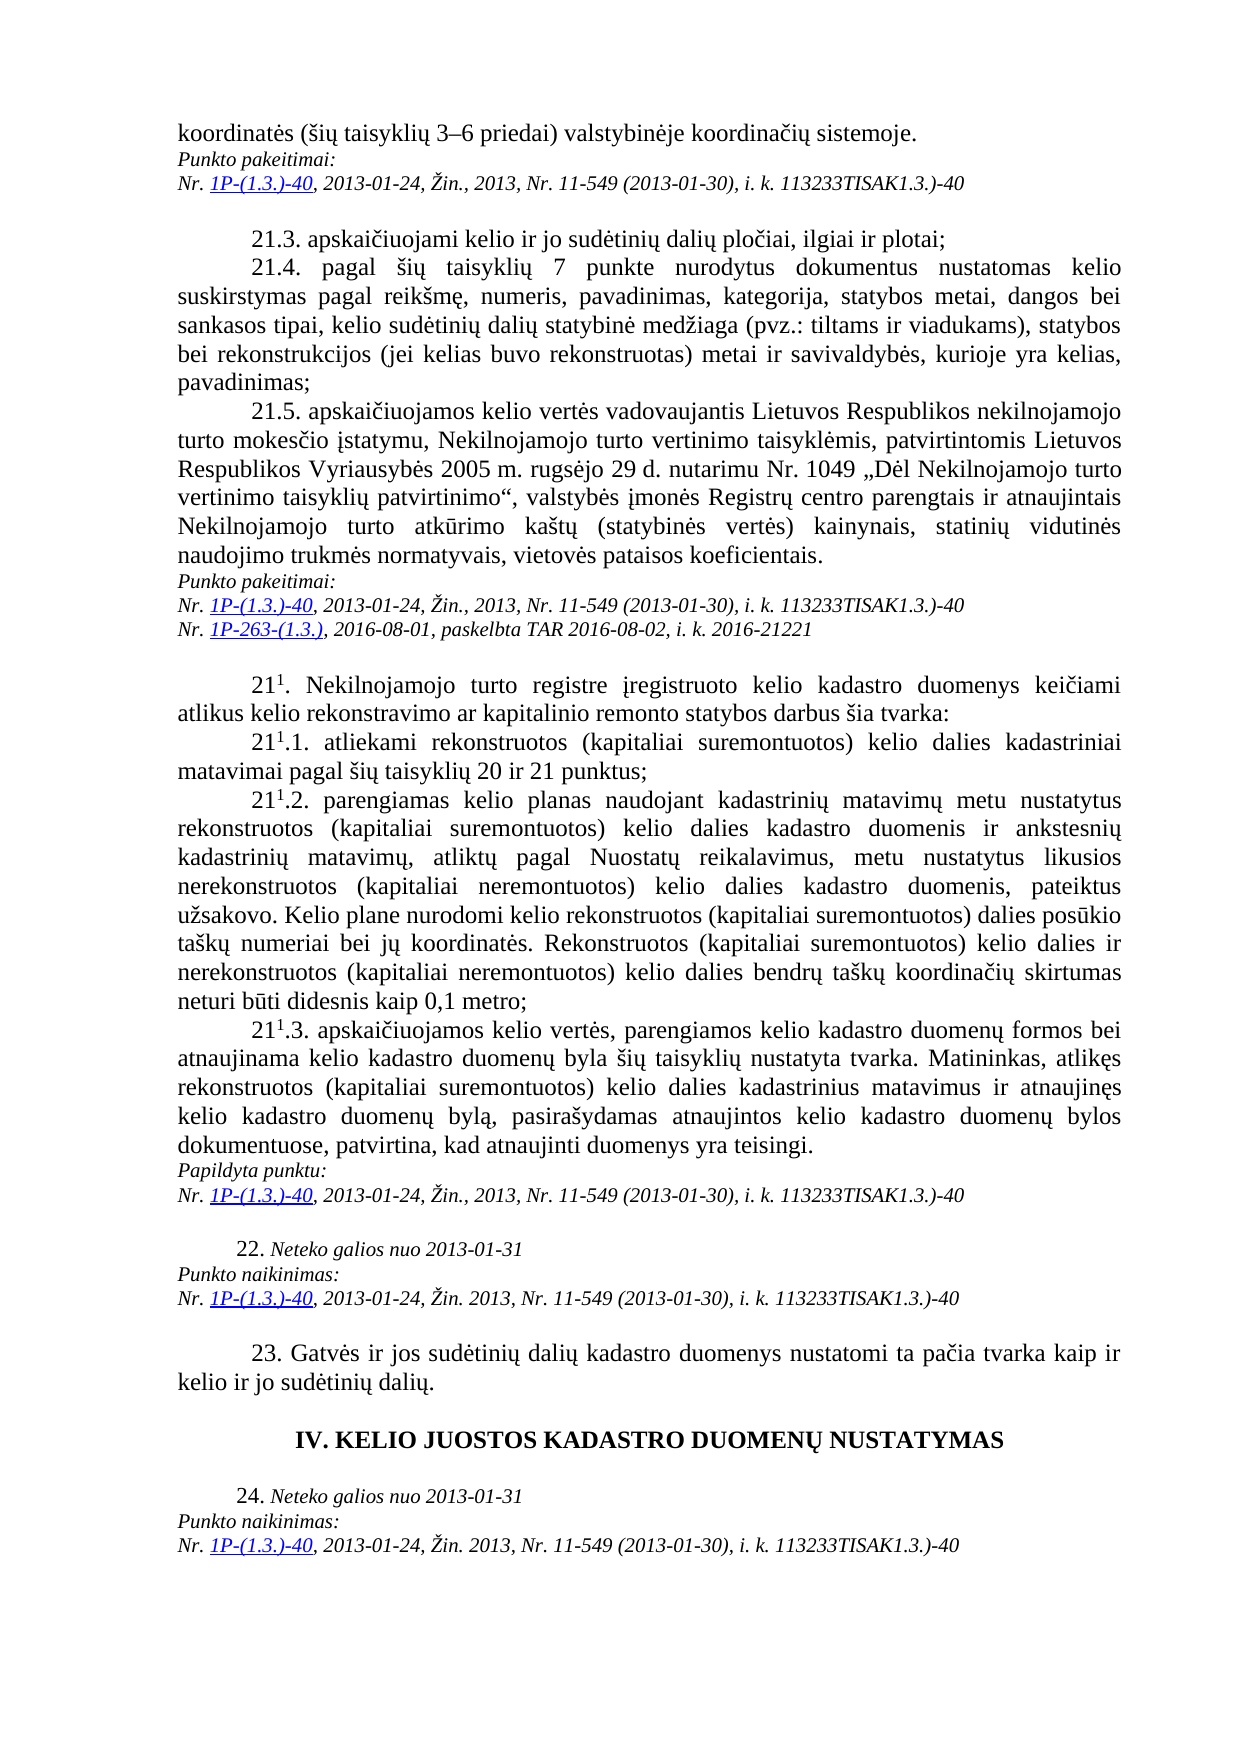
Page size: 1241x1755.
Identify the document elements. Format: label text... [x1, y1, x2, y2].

text 211.1. atliekami rekonstruotos (kapitaliai suremontuotos) kelio dalies kadastriniai matavimai pagal šių taisyklių 20 ir 21 punktus; [177, 727, 1122, 785]
text 23. Gatvės ir jos sudėtinių dalių kadastro duomenys nustatomi ta pačia tvarka kaip ir kelio ir jo sudėtinių dalių. [177, 1338, 1122, 1396]
text 21.3. apskaičiuojami kelio ir jo sudėtinių dalių pločiai, ilgiai ir plotai; [177, 224, 1122, 252]
text 21.4. pagal šių taisyklių 7 punkte nurodytus dokumentus nustatomas kelio suskirstymas pagal reikšmę, numeris, pavadinimas, kategorija, statybos metai, dangos bei sankasos tipai, kelio sudėtinių dalių statybinė medžiaga (pvz.: tiltams ir viadukams), statybos bei rekonstrukcijos (jei kelias buvo rekonstruotas) metai ir savivaldybės, kurioje yra kelias, pavadinimas; [177, 252, 1122, 396]
text koordinatės (šių taisyklių 3–6 priedai) valstybinėje koordinačių sistemoje. [177, 118, 1122, 147]
text Punkto naikinimas: [177, 1262, 1122, 1286]
text Nr. 1P-(1.3.)-40, 2013-01-24, Žin. 2013, Nr. 11-549 (2013-01-30), i. k. 113233TISAK1.3.)-40 [177, 1286, 1122, 1310]
text 211. Nekilnojamojo turto registre įregistruoto kelio kadastro duomenys keičiami atlikus kelio rekonstravimo ar kapitalinio remonto statybos darbus šia tvarka: [177, 670, 1122, 727]
text 24. Neteko galios nuo 2013-01-31 [177, 1482, 1122, 1509]
text Punkto pakeitimai: [177, 147, 1122, 171]
text IV. KELIO JUOSTOS KADASTRO DUOMENŲ NUSTATYMAS [177, 1425, 1122, 1453]
text Nr. 1P-(1.3.)-40, 2013-01-24, Žin., 2013, Nr. 11-549 (2013-01-30), i. k. 113233TISAK1.3.)-40 [177, 593, 1122, 617]
text Nr. 1P-(1.3.)-40, 2013-01-24, Žin., 2013, Nr. 11-549 (2013-01-30), i. k. 113233TISAK1.3.)-40 [177, 1182, 1122, 1207]
text 22. Neteko galios nuo 2013-01-31 [177, 1235, 1122, 1262]
text Nr. 1P-(1.3.)-40, 2013-01-24, Žin. 2013, Nr. 11-549 (2013-01-30), i. k. 113233TISAK1.3.)-40 [177, 1533, 1122, 1557]
text Punkto naikinimas: [177, 1509, 1122, 1533]
text 211.3. apskaičiuojamos kelio vertės, parengiamos kelio kadastro duomenų formos bei atnaujinama kelio kadastro duomenų byla šių taisyklių nustatyta tvarka. Matininkas, atlikęs rekonstruotos (kapitaliai suremontuotos) kelio dalies kadastrinius matavimus ir atnaujinęs kelio kadastro duomenų bylą, pasirašydamas atnaujintos kelio kadastro duomenų bylos dokumentuose, patvirtina, kad atnaujinti duomenys yra teisingi. [177, 1015, 1122, 1158]
text 21.5. apskaičiuojamos kelio vertės vadovaujantis Lietuvos Respublikos nekilnojamojo turto mokesčio įstatymu, Nekilnojamojo turto vertinimo taisyklėmis, patvirtintomis Lietuvos Respublikos Vyriausybės 2005 m. rugsėjo 29 d. nutarimu Nr. 1049 „Dėl Nekilnojamojo turto vertinimo taisyklių patvirtinimo“, valstybės įmonės Registrų centro parengtais ir atnaujintais Nekilnojamojo turto atkūrimo kaštų (statybinės vertės) kainynais, statinių vidutinės naudojimo trukmės normatyvais, vietovės pataisos koeficientais. [177, 396, 1122, 569]
text Punkto pakeitimai: [177, 569, 1122, 593]
text Nr. 1P-263-(1.3.), 2016-08-01, paskelbta TAR 2016-08-02, i. k. 2016-21221 [177, 617, 1122, 641]
text Papildyta punktu: [177, 1158, 1122, 1182]
text 211.2. parengiamas kelio planas naudojant kadastrinių matavimų metu nustatytus rekonstruotos (kapitaliai suremontuotos) kelio dalies kadastro duomenis ir ankstesnių kadastrinių matavimų, atliktų pagal Nuostatų reikalavimus, metu nustatytus likusios nerekonstruotos (kapitaliai neremontuotos) kelio dalies kadastro duomenis, pateiktus užsakovo. Kelio plane nurodomi kelio rekonstruotos (kapitaliai suremontuotos) dalies posūkio taškų numeriai bei jų koordinatės. Rekonstruotos (kapitaliai suremontuotos) kelio dalies ir nerekonstruotos (kapitaliai neremontuotos) kelio dalies bendrų taškų koordinačių skirtumas neturi būti didesnis kaip 0,1 metro; [177, 785, 1122, 1015]
text Nr. 1P-(1.3.)-40, 2013-01-24, Žin., 2013, Nr. 11-549 (2013-01-30), i. k. 113233TISAK1.3.)-40 [177, 171, 1122, 195]
